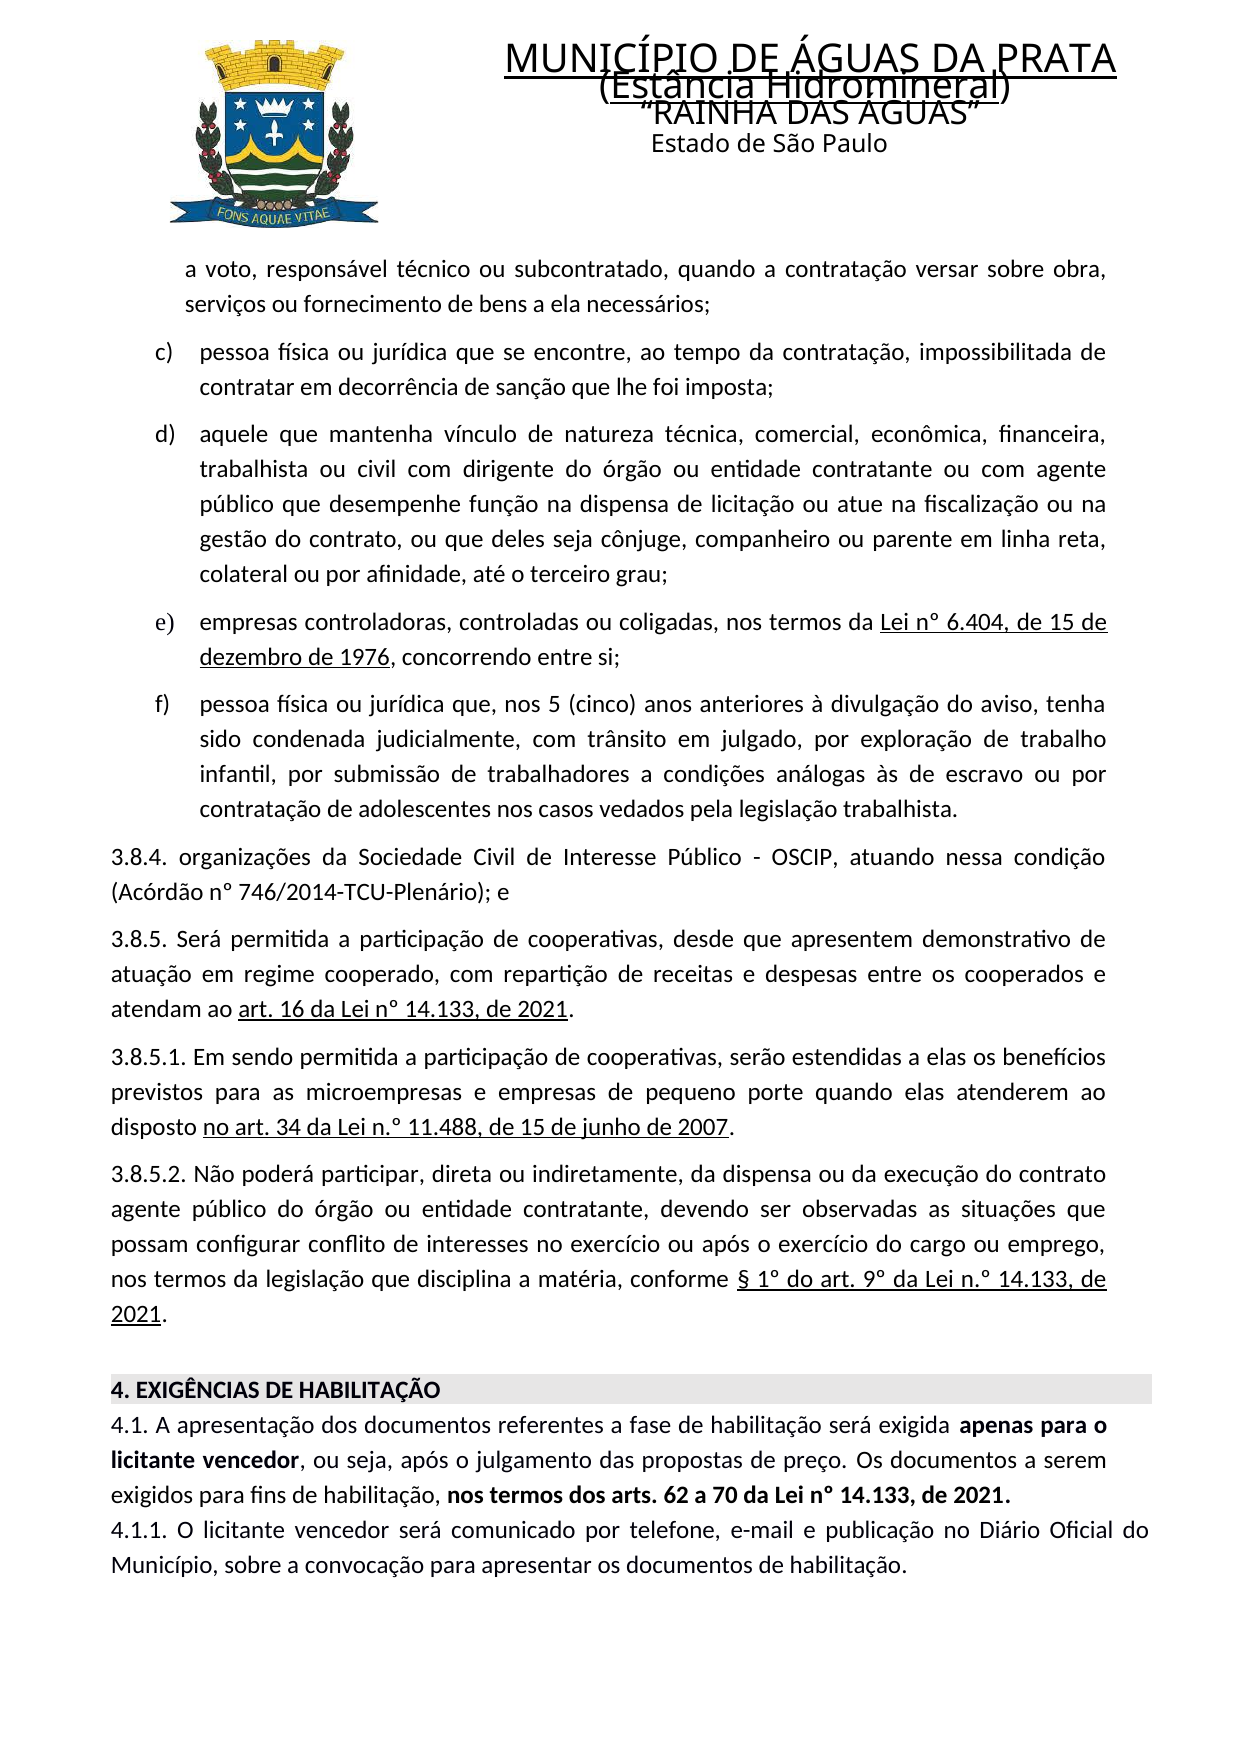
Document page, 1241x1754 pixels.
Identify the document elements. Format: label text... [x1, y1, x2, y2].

text 4.1. A apresentação dos documentos referentes a fase de habilitação será exigida apenas para o licitante vencedor, ou seja, após o julgamento das propostas de preço. Os documentos a serem exigidos para fins de habilitação, nos termos dos arts. 62 a 70 da Lei nº 14.133, de 2021. [111, 1409, 1107, 1509]
list empresas controladoras, controladas ou coligadas, nos termos da Lei nº 6.404, de 15 de dezembro de 1976, concorrendo entre si; [155, 606, 1107, 671]
list aquele que mantenha vínculo de natureza técnica, comercial, econômica, financeira, trabalhista ou civil com dirigente do órgão ou entidade contratante ou com agente público que desempenhe função na dispensa de licitação ou atue na fiscalização ou na gestão do contrato, ou que deles seja cônjuge, companheiro ou parente em linha reta, colateral ou por afinidade, até o terceiro grau; [155, 418, 1107, 589]
text 3.8.4. organizações da Sociedade Civil de Interesse Público - OSCIP, atuando nessa condição (Acórdão nº 746/2014-TCU-Plenário); e [111, 841, 1107, 906]
text 3.8.5.2. Não poderá participar, direta ou indiretamente, da dispensa ou da execução do contrato agente público do órgão ou entidade contratante, devendo ser observadas as situações que possam configurar conflito de interesses no exercício ou após o exercício do cargo ou emprego, nos termos da legislação que disciplina a matéria, conforme § 1º do art. 9º da Lei n.º 14.133, de 2021. [111, 1158, 1107, 1329]
text 3.8.5. Será permitida a participação de cooperativas, desde que apresentem demonstrativo de atuação em regime cooperado, com repartição de receitas e despesas entre os cooperados e atendam ao art. 16 da Lei nº 14.133, de 2021. [111, 923, 1107, 1024]
text 3.8.5.1. Em sendo permitida a participação de cooperativas, serão estendidas a elas os benefícios previstos para as microempresas e empresas de pequeno porte quando elas atenderem ao disposto no art. 34 da Lei n.º 11.488, de 15 de junho de 2007. [111, 1041, 1107, 1141]
list pessoa física ou jurídica que, nos 5 (cinco) anos anteriores à divulgação do aviso, tenha sido condenada judicialmente, com trânsito em julgado, por exploração de trabalho infantil, por submissão de trabalhadores a condições análogas às de escravo ou por contratação de adolescentes nos casos vedados pela legislação trabalhista. [155, 688, 1107, 824]
picture [169, 40, 379, 228]
list a voto, responsável técnico ou subcontratado, quando a contratação versar sobre obra, serviços ou fornecimento de bens a ela necessários; [155, 253, 1107, 319]
list pessoa física ou jurídica que se encontre, ao tempo da contratação, impossibilitada de contratar em decorrência de sanção que lhe foi imposta; [155, 336, 1107, 401]
text 4.1.1. O licitante vencedor será comunicado por telefone, e-mail e publicação no Diário Oficial do Município, sobre a convocação para apresentar os documentos de habilitação. [111, 1514, 1152, 1579]
text 4. EXIGÊNCIAS DE HABILITAÇÃO [111, 1374, 1152, 1404]
